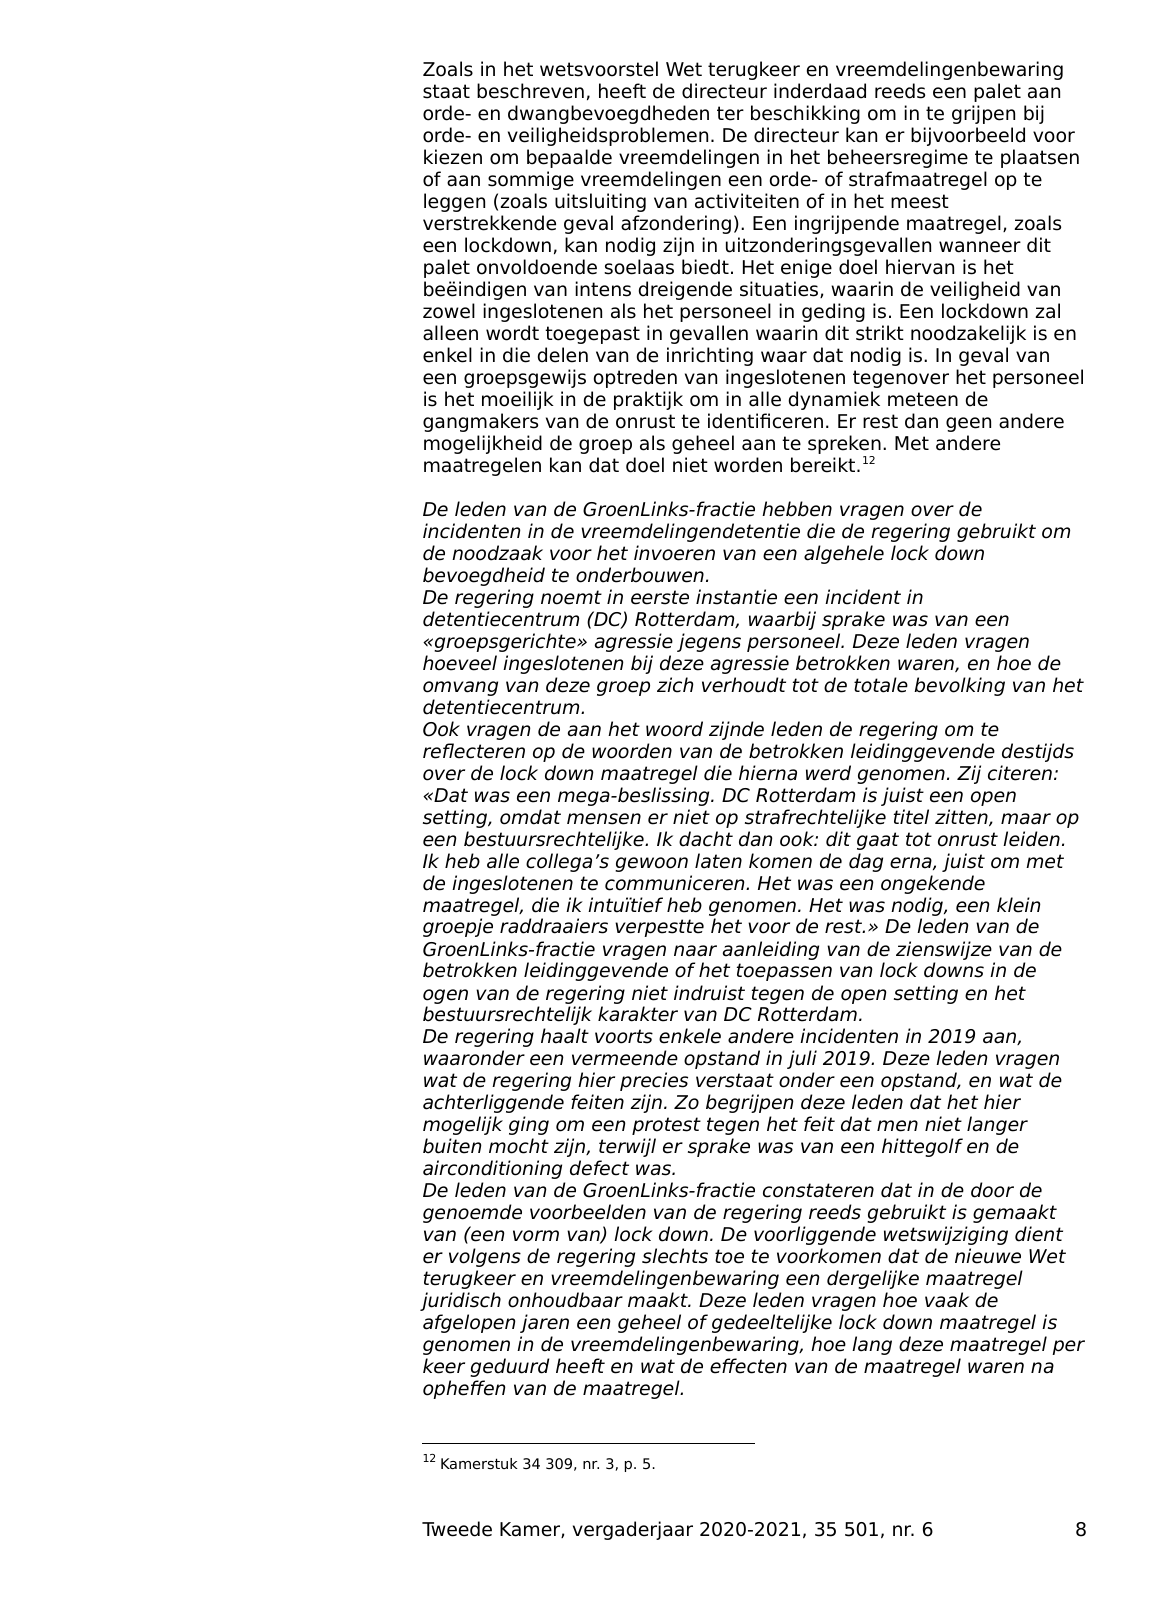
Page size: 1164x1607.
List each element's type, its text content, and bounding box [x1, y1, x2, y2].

text De leden van de GroenLinks-fractie hebben vragen over de incidenten in de vreemdelingendetentie die de regering gebruikt om de noodzaak voor het invoeren van een algehele lock down bevoegdheid te onderbouwen. [422, 499, 1087, 587]
text De regering noemt in eerste instantie een incident in detentiecentrum (DC) Rotterdam, waarbij sprake was van een «groepsgerichte» agressie jegens personeel. Deze leden vragen hoeveel ingeslotenen bij deze agressie betrokken waren, en hoe de omvang van deze groep zich verhoudt tot de totale bevolking van het detentiecentrum. [422, 587, 1087, 719]
text Ook vragen de aan het woord zijnde leden de regering om te reflecteren op de woorden van de betrokken leidinggevende destijds over de lock down maatregel die hierna werd genomen. Zij citeren: «Dat was een mega-beslissing. DC Rotterdam is juist een open setting, omdat mensen er niet op strafrechtelijke titel zitten, maar op een bestuursrechtelijke. Ik dacht dan ook: dit gaat tot onrust leiden. Ik heb alle collega’s gewoon laten komen de dag erna, juist om met de ingeslotenen te communiceren. Het was een ongekende maatregel, die ik intuïtief heb genomen. Het was nodig, een klein groepje raddraaiers verpestte het voor de rest.» De leden van de GroenLinks-fractie vragen naar aanleiding van de zienswijze van de betrokken leidinggevende of het toepassen van lock downs in de ogen van de regering niet indruist tegen de open setting en het bestuursrechtelijk karakter van DC Rotterdam. [422, 719, 1087, 1026]
text Zoals in het wetsvoorstel Wet terugkeer en vreemdelingenbewaring staat beschreven, heeft de directeur inderdaad reeds een palet aan orde- en dwangbevoegdheden ter beschikking om in te grijpen bij orde- en veiligheidsproblemen. De directeur kan er bijvoorbeeld voor kiezen om bepaalde vreemdelingen in het beheersregime te plaatsen of aan sommige vreemdelingen een orde- of strafmaatregel op te leggen (zoals uitsluiting van activiteiten of in het meest verstrekkende geval afzondering). Een ingrijpende maatregel, zoals een lockdown, kan nodig zijn in uitzonderingsgevallen wanneer dit palet onvoldoende soelaas biedt. Het enige doel hiervan is het beëindigen van intens dreigende situaties, waarin de veiligheid van zowel ingeslotenen als het personeel in geding is. Een lockdown zal alleen wordt toegepast in gevallen waarin dit strikt noodzakelijk is en enkel in die delen van de inrichting waar dat nodig is. In geval van een groepsgewijs optreden van ingeslotenen tegenover het personeel is het moeilijk in de praktijk om in alle dynamiek meteen de gangmakers van de onrust te identificeren. Er rest dan geen andere mogelijkheid de groep als geheel aan te spreken. Met andere maatregelen kan dat doel niet worden bereikt. [422, 59, 1087, 477]
text De regering haalt voorts enkele andere incidenten in 2019 aan, waaronder een vermeende opstand in juli 2019. Deze leden vragen wat de regering hier precies verstaat onder een opstand, en wat de achterliggende feiten zijn. Zo begrijpen deze leden dat het hier mogelijk ging om een protest tegen het feit dat men niet langer buiten mocht zijn, terwijl er sprake was van een hittegolf en de airconditioning defect was. [422, 1026, 1087, 1180]
text De leden van de GroenLinks-fractie constateren dat in de door de genoemde voorbeelden van de regering reeds gebruikt is gemaakt van (een vorm van) lock down. De voorliggende wetswijziging dient er volgens de regering slechts toe te voorkomen dat de nieuwe Wet terugkeer en vreemdelingenbewaring een dergelijke maatregel juridisch onhoudbaar maakt. Deze leden vragen hoe vaak de afgelopen jaren een geheel of gedeeltelijke lock down maatregel is genomen in de vreemdelingenbewaring, hoe lang deze maatregel per keer geduurd heeft en wat de effecten van de maatregel waren na opheffen van de maatregel. [422, 1180, 1087, 1400]
text Kamerstuk 34 309, nr. 3, p. 5. [422, 1452, 1087, 1474]
